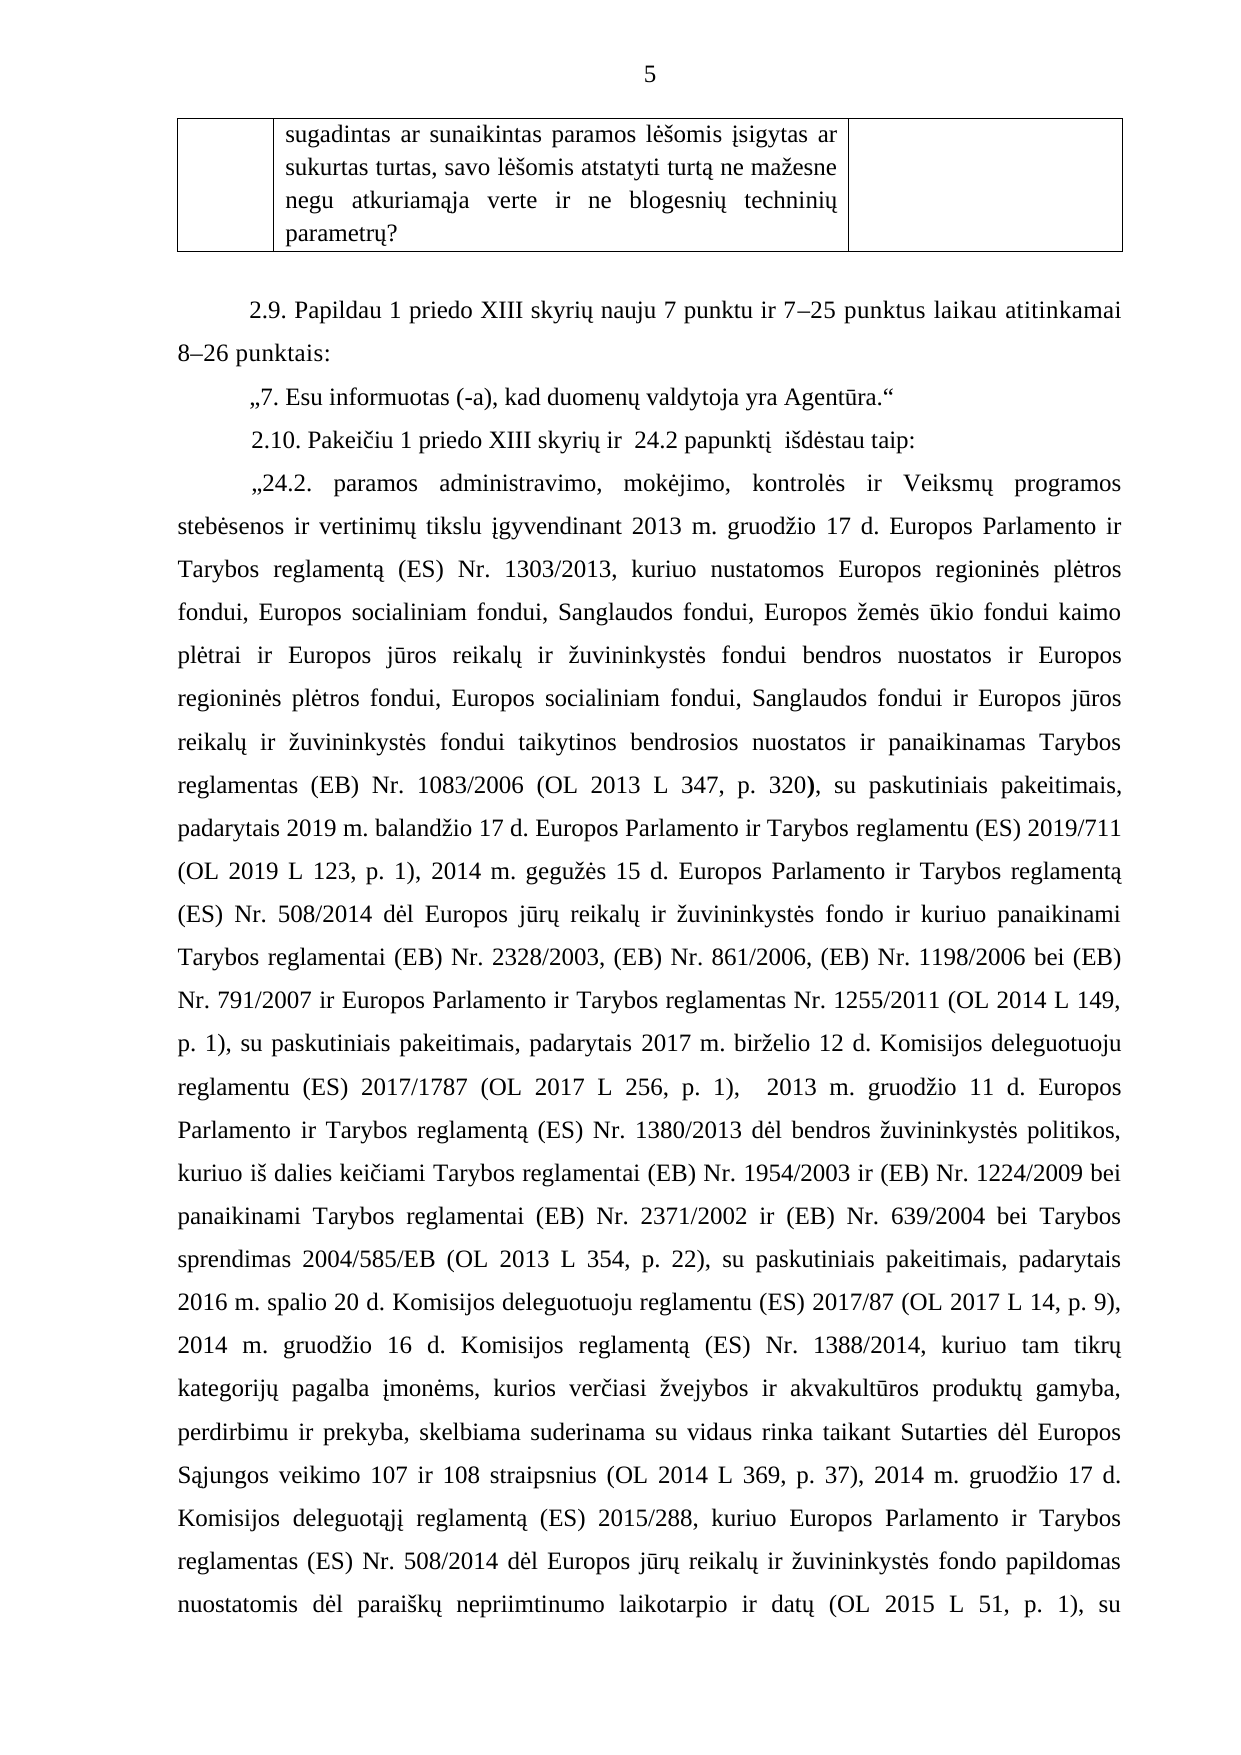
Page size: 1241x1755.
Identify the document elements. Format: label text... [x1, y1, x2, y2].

text „7. Esu informuotas (-a), kad duomenų valdytoja yra Agentūra.“ [177, 382, 1122, 410]
table_header sugadintas ar sunaikintas paramos lėšomis įsigytas ar sukurtas turtas, savo lėšomis atstatyti turtą ne mažesne negu atkuriamąja verte ir ne blogesnių techninių parametrų? [274, 119, 848, 251]
text „24.2. paramos administravimo, mokėjimo, kontrolės ir Veiksmų programos stebėsenos ir vertinimų tikslu įgyvendinant 2013 m. gruodžio 17 d. Europos Parlamento ir Tarybos reglamentą (ES) Nr. 1303/2013, kuriuo nustatomos Europos regioninės plėtros fondui, Europos socialiniam fondui, Sanglaudos fondui, Europos žemės ūkio fondui kaimo plėtrai ir Europos jūros reikalų ir žuvininkystės fondui bendros nuostatos ir Europos regioninės plėtros fondui, Europos socialiniam fondui, Sanglaudos fondui ir Europos jūros reikalų ir žuvininkystės fondui taikytinos bendrosios nuostatos ir panaikinamas Tarybos reglamentas (EB) Nr. 1083/2006 (OL 2013 L 347, p. 320), su paskutiniais pakeitimais, padarytais 2019 m. balandžio 17 d. Europos Parlamento ir Tarybos reglamentu (ES) 2019/711 (OL 2019 L 123, p. 1), 2014 m. gegužės 15 d. Europos Parlamento ir Tarybos reglamentą (ES) Nr. 508/2014 dėl Europos jūrų reikalų ir žuvininkystės fondo ir kuriuo panaikinami Tarybos reglamentai (EB) Nr. 2328/2003, (EB) Nr. 861/2006, (EB) Nr. 1198/2006 bei (EB) Nr. 791/2007 ir Europos Parlamento ir Tarybos reglamentas Nr. 1255/2011 (OL 2014 L 149, p. 1), su paskutiniais pakeitimais, padarytais 2017 m. birželio 12 d. Komisijos deleguotuoju reglamentu (ES) 2017/1787 (OL 2017 L 256, p. 1), 2013 m. gruodžio 11 d. Europos Parlamento ir Tarybos reglamentą (ES) Nr. 1380/2013 dėl bendros žuvininkystės politikos, kuriuo iš dalies keičiami Tarybos reglamentai (EB) Nr. 1954/2003 ir (EB) Nr. 1224/2009 bei panaikinami Tarybos reglamentai (EB) Nr. 2371/2002 ir (EB) Nr. 639/2004 bei Tarybos sprendimas 2004/585/EB (OL 2013 L 354, p. 22), su paskutiniais pakeitimais, padarytais 2016 m. spalio 20 d. Komisijos deleguotuoju reglamentu (ES) 2017/87 (OL 2017 L 14, p. 9), 2014 m. gruodžio 16 d. Komisijos reglamentą (ES) Nr. 1388/2014, kuriuo tam tikrų kategorijų pagalba įmonėms, kurios verčiasi žvejybos ir akvakultūros produktų gamyba, perdirbimu ir prekyba, skelbiama suderinama su vidaus rinka taikant Sutarties dėl Europos Sąjungos veikimo 107 ir 108 straipsnius (OL 2014 L 369, p. 37), 2014 m. gruodžio 17 d. Komisijos deleguotąjį reglamentą (ES) 2015/288, kuriuo Europos Parlamento ir Tarybos reglamentas (ES) Nr. 508/2014 dėl Europos jūrų reikalų ir žuvininkystės fondo papildomas nuostatomis dėl paraiškų nepriimtinumo laikotarpio ir datų (OL 2015 L 51, p. 1), su [177, 468, 1122, 1618]
table_header [849, 119, 1122, 251]
text 2.9. Papildau 1 priedo XIII skyrių nauju 7 punktu ir 7–25 punktus laikau atitinkamai 8–26 punktais: [177, 295, 1122, 367]
text 2.10. Pakeičiu 1 priedo XIII skyrių ir 24.2 papunktį išdėstau taip: [177, 425, 1122, 453]
table_header [178, 119, 273, 251]
